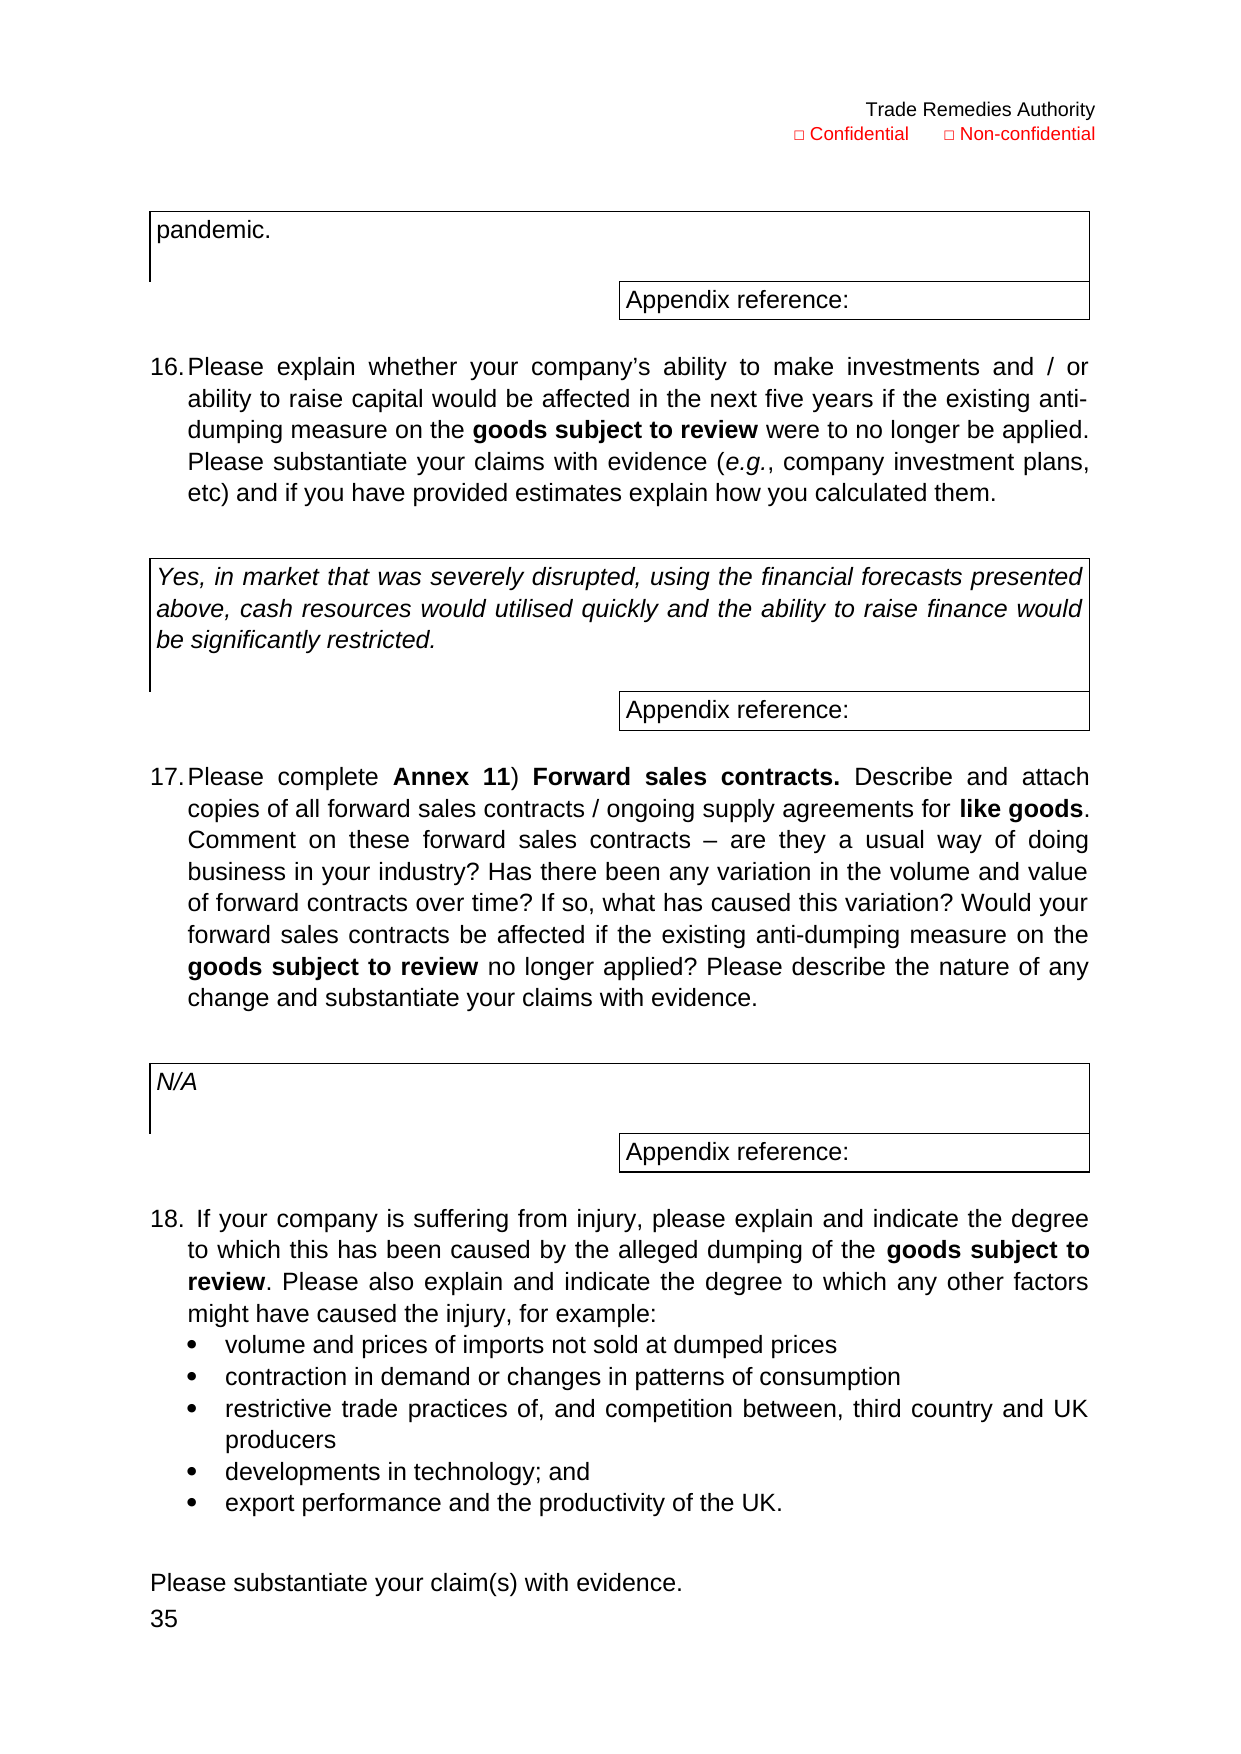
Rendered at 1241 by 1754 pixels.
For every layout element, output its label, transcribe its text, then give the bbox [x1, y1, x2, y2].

table_header Yes, in market that was severely disrupted, using the financial forecasts presented above, cash resources would utilised quickly and the ability to raise finance would be significantly restricted. [151, 559, 1089, 691]
table_cell Appendix reference: [620, 1134, 1089, 1171]
text Please substantiate your claim(s) with evidence. [150, 1568, 1090, 1597]
list restrictive trade practices of, and competition between, third country and UK producers [187, 1393, 1090, 1454]
table_cell [150, 282, 619, 319]
list volume and prices of imports not sold at dumped prices [187, 1330, 1090, 1359]
table_header pandemic. [151, 212, 1089, 281]
list Please explain whether your company’s ability to make investments and / or ability to raise capital would be affected in the next five years if the existing anti-dumping measure on the goods subject to review were to no longer be applied. Please substantiate your claims with evidence (e.g., company investment plans, etc) and if you have provided estimates explain how you calculated them. [150, 352, 1090, 507]
table_cell [150, 692, 619, 729]
table_header N/A [151, 1064, 1089, 1133]
table_cell Appendix reference: [620, 692, 1089, 729]
list developments in technology; and [187, 1457, 1090, 1486]
table_cell Appendix reference: [620, 282, 1089, 319]
table_cell [150, 1134, 619, 1171]
list If your company is suffering from injury, please explain and indicate the degree to which this has been caused by the alleged dumping of the goods subject to review. Please also explain and indicate the degree to which any other factors might have caused the injury, for example: [150, 1204, 1090, 1327]
list export performance and the productivity of the UK. [187, 1488, 1090, 1517]
list Please complete Annex 11) Forward sales contracts. Describe and attach copies of all forward sales contracts / ongoing supply agreements for like goods. Comment on these forward sales contracts – are they a usual way of doing business in your industry? Has there been any variation in the volume and value of forward contracts over time? If so, what has caused this variation? Would your forward sales contracts be affected if the existing anti-dumping measure on the goods subject to review no longer applied? Please describe the nature of any change and substantiate your claims with evidence. [150, 762, 1090, 1012]
list contraction in demand or changes in patterns of consumption [187, 1362, 1090, 1391]
